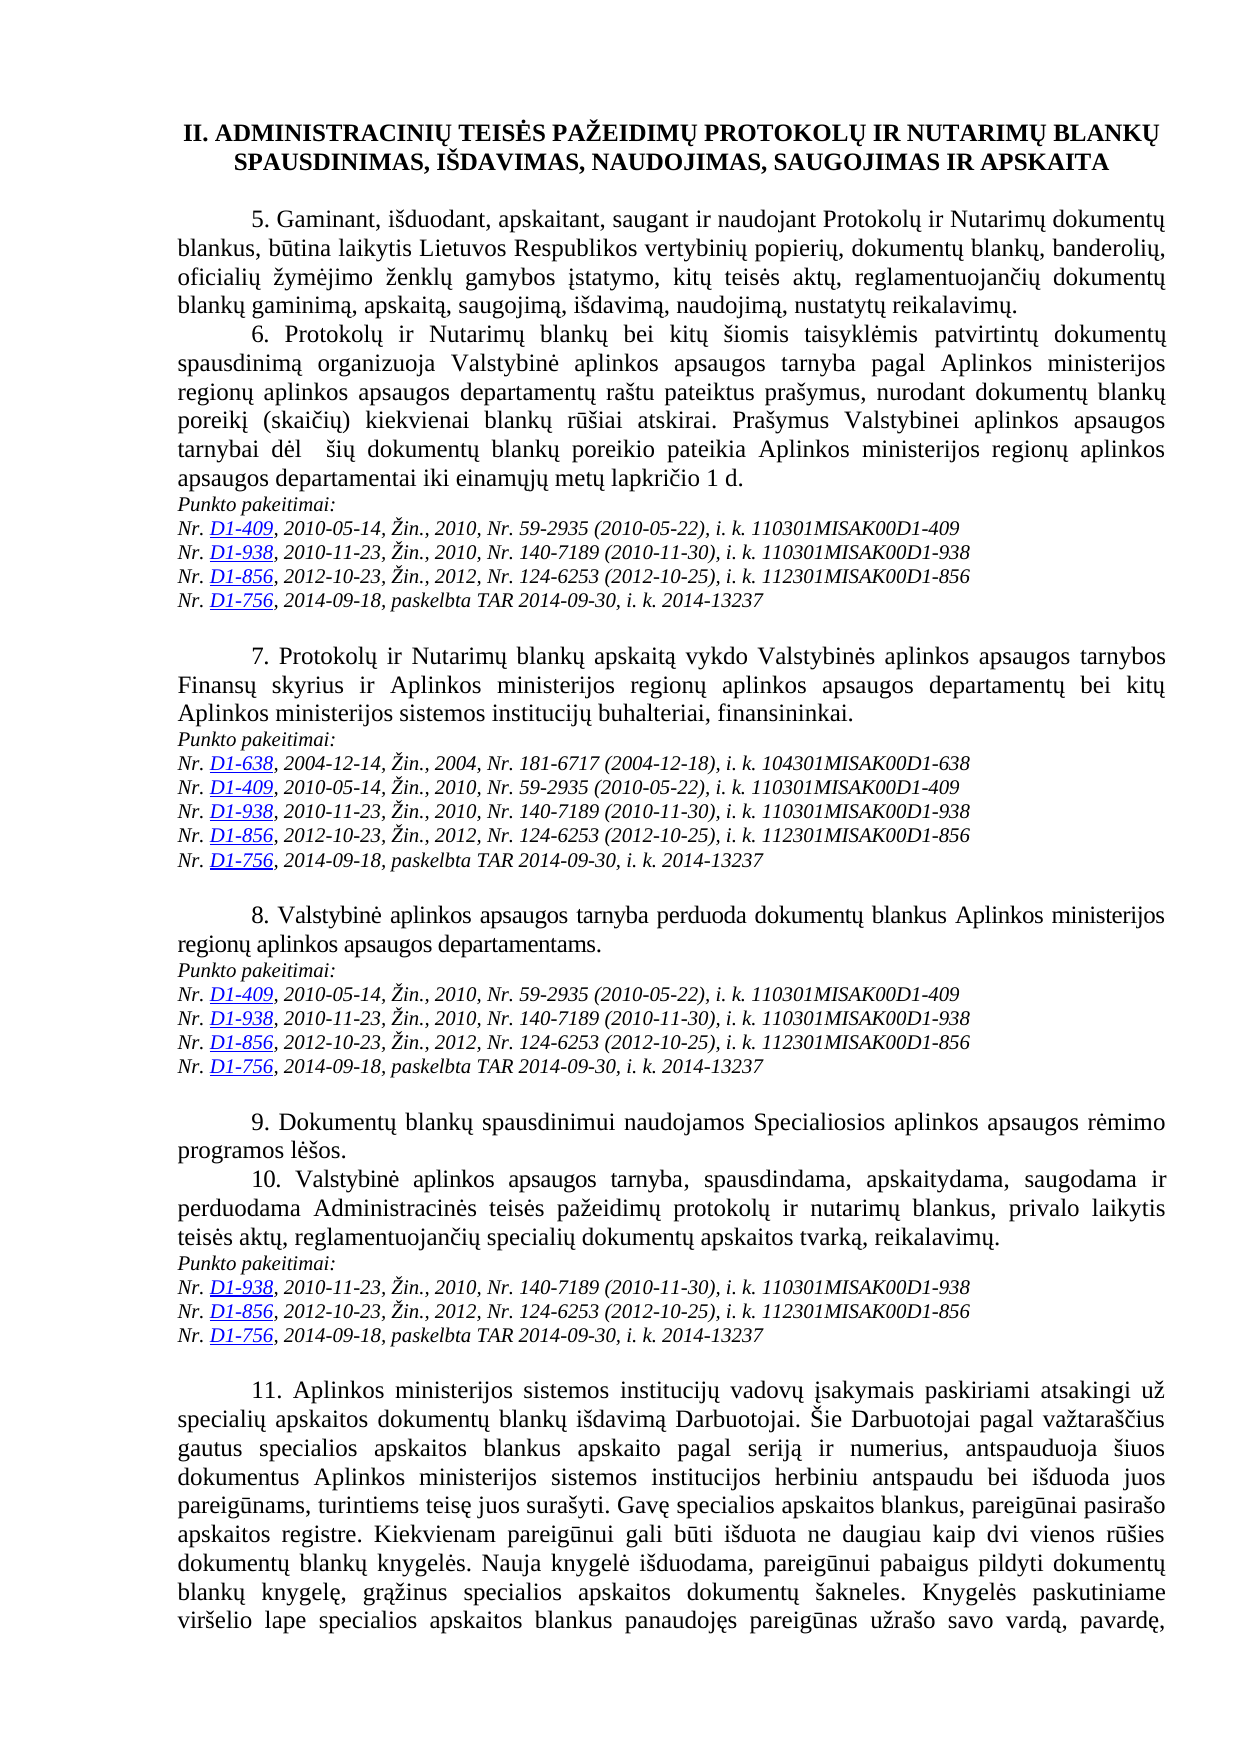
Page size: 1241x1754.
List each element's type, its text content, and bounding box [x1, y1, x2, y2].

text Nr. D1-756, 2014-09-18, paskelbta TAR 2014-09-30, i. k. 2014-13237 [177, 1323, 1166, 1347]
text Punkto pakeitimai: [177, 958, 1166, 982]
text Punkto pakeitimai: [177, 1251, 1166, 1275]
text Nr. D1-938, 2010-11-23, Žin., 2010, Nr. 140-7189 (2010-11-30), i. k. 110301MISAK00D1-938 [177, 540, 1166, 564]
text Nr. D1-938, 2010-11-23, Žin., 2010, Nr. 140-7189 (2010-11-30), i. k. 110301MISAK00D1-938 [177, 1006, 1166, 1030]
text Nr. D1-638, 2004-12-14, Žin., 2004, Nr. 181-6717 (2004-12-18), i. k. 104301MISAK00D1-638 [177, 751, 1166, 775]
text 7. Protokolų ir Nutarimų blankų apskaitą vykdo Valstybinės aplinkos apsaugos tarnybos Finansų skyrius ir Aplinkos ministerijos regionų aplinkos apsaugos departamentų bei kitų Aplinkos ministerijos sistemos institucijų buhalteriai, finansininkai. [177, 641, 1166, 727]
text II. ADMINISTRACINIŲ TEISĖS PAŽEIDIMŲ PROTOKOLŲ IR NUTARIMŲ BLANKŲ SPAUSDINIMAS, IŠDAVIMAS, NAUDOJIMAS, SAUGOJIMAS IR APSKAITA [177, 118, 1166, 176]
text Nr. D1-856, 2012-10-23, Žin., 2012, Nr. 124-6253 (2012-10-25), i. k. 112301MISAK00D1-856 [177, 823, 1166, 847]
text 9. Dokumentų blankų spausdinimui naudojamos Specialiosios aplinkos apsaugos rėmimo programos lėšos. [177, 1107, 1166, 1164]
text 11. Aplinkos ministerijos sistemos institucijų vadovų įsakymais paskiriami atsakingi už specialių apskaitos dokumentų blankų išdavimą Darbuotojai. Šie Darbuotojai pagal važtaraščius gautus specialios apskaitos blankus apskaito pagal seriją ir numerius, antspauduoja šiuos dokumentus Aplinkos ministerijos sistemos institucijos herbiniu antspaudu bei išduoda juos pareigūnams, turintiems teisę juos surašyti. Gavę specialios apskaitos blankus, pareigūnai pasirašo apskaitos registre. Kiekvienam pareigūnui gali būti išduota ne daugiau kaip dvi vienos rūšies dokumentų blankų knygelės. Nauja knygelė išduodama, pareigūnui pabaigus pildyti dokumentų blankų knygelę, grąžinus specialios apskaitos dokumentų šakneles. Knygelės paskutiniame viršelio lape specialios apskaitos blankus panaudojęs pareigūnas užrašo savo vardą, pavardę, [177, 1376, 1166, 1634]
text Nr. D1-756, 2014-09-18, paskelbta TAR 2014-09-30, i. k. 2014-13237 [177, 588, 1166, 612]
text Nr. D1-756, 2014-09-18, paskelbta TAR 2014-09-30, i. k. 2014-13237 [177, 847, 1166, 872]
text Nr. D1-409, 2010-05-14, Žin., 2010, Nr. 59-2935 (2010-05-22), i. k. 110301MISAK00D1-409 [177, 982, 1166, 1006]
text Nr. D1-409, 2010-05-14, Žin., 2010, Nr. 59-2935 (2010-05-22), i. k. 110301MISAK00D1-409 [177, 516, 1166, 540]
text Nr. D1-856, 2012-10-23, Žin., 2012, Nr. 124-6253 (2012-10-25), i. k. 112301MISAK00D1-856 [177, 564, 1166, 588]
text Nr. D1-756, 2014-09-18, paskelbta TAR 2014-09-30, i. k. 2014-13237 [177, 1054, 1166, 1078]
text Nr. D1-856, 2012-10-23, Žin., 2012, Nr. 124-6253 (2012-10-25), i. k. 112301MISAK00D1-856 [177, 1299, 1166, 1323]
text Punkto pakeitimai: [177, 727, 1166, 751]
text Punkto pakeitimai: [177, 492, 1166, 516]
text 10. Valstybinė aplinkos apsaugos tarnyba, spausdindama, apskaitydama, saugodama ir perduodama Administracinės teisės pažeidimų protokolų ir nutarimų blankus, privalo laikytis teisės aktų, reglamentuojančių specialių dokumentų apskaitos tvarką, reikalavimų. [177, 1164, 1166, 1251]
text 8. Valstybinė aplinkos apsaugos tarnyba perduoda dokumentų blankus Aplinkos ministerijos regionų aplinkos apsaugos departamentams. [177, 900, 1166, 958]
text Nr. D1-938, 2010-11-23, Žin., 2010, Nr. 140-7189 (2010-11-30), i. k. 110301MISAK00D1-938 [177, 799, 1166, 823]
text Nr. D1-856, 2012-10-23, Žin., 2012, Nr. 124-6253 (2012-10-25), i. k. 112301MISAK00D1-856 [177, 1030, 1166, 1054]
text Nr. D1-409, 2010-05-14, Žin., 2010, Nr. 59-2935 (2010-05-22), i. k. 110301MISAK00D1-409 [177, 775, 1166, 799]
text 5. Gaminant, išduodant, apskaitant, saugant ir naudojant Protokolų ir Nutarimų dokumentų blankus, būtina laikytis Lietuvos Respublikos vertybinių popierių, dokumentų blankų, banderolių, oficialių žymėjimo ženklų gamybos įstatymo, kitų teisės aktų, reglamentuojančių dokumentų blankų gaminimą, apskaitą, saugojimą, išdavimą, naudojimą, nustatytų reikalavimų. [177, 204, 1166, 319]
text 6. Protokolų ir Nutarimų blankų bei kitų šiomis taisyklėmis patvirtintų dokumentų spausdinimą organizuoja Valstybinė aplinkos apsaugos tarnyba pagal Aplinkos ministerijos regionų aplinkos apsaugos departamentų raštu pateiktus prašymus, nurodant dokumentų blankų poreikį (skaičių) kiekvienai blankų rūšiai atskirai. Prašymus Valstybinei aplinkos apsaugos tarnybai dėl šių dokumentų blankų poreikio pateikia Aplinkos ministerijos regionų aplinkos apsaugos departamentai iki einamųjų metų lapkričio 1 d. [177, 319, 1166, 492]
text Nr. D1-938, 2010-11-23, Žin., 2010, Nr. 140-7189 (2010-11-30), i. k. 110301MISAK00D1-938 [177, 1275, 1166, 1299]
